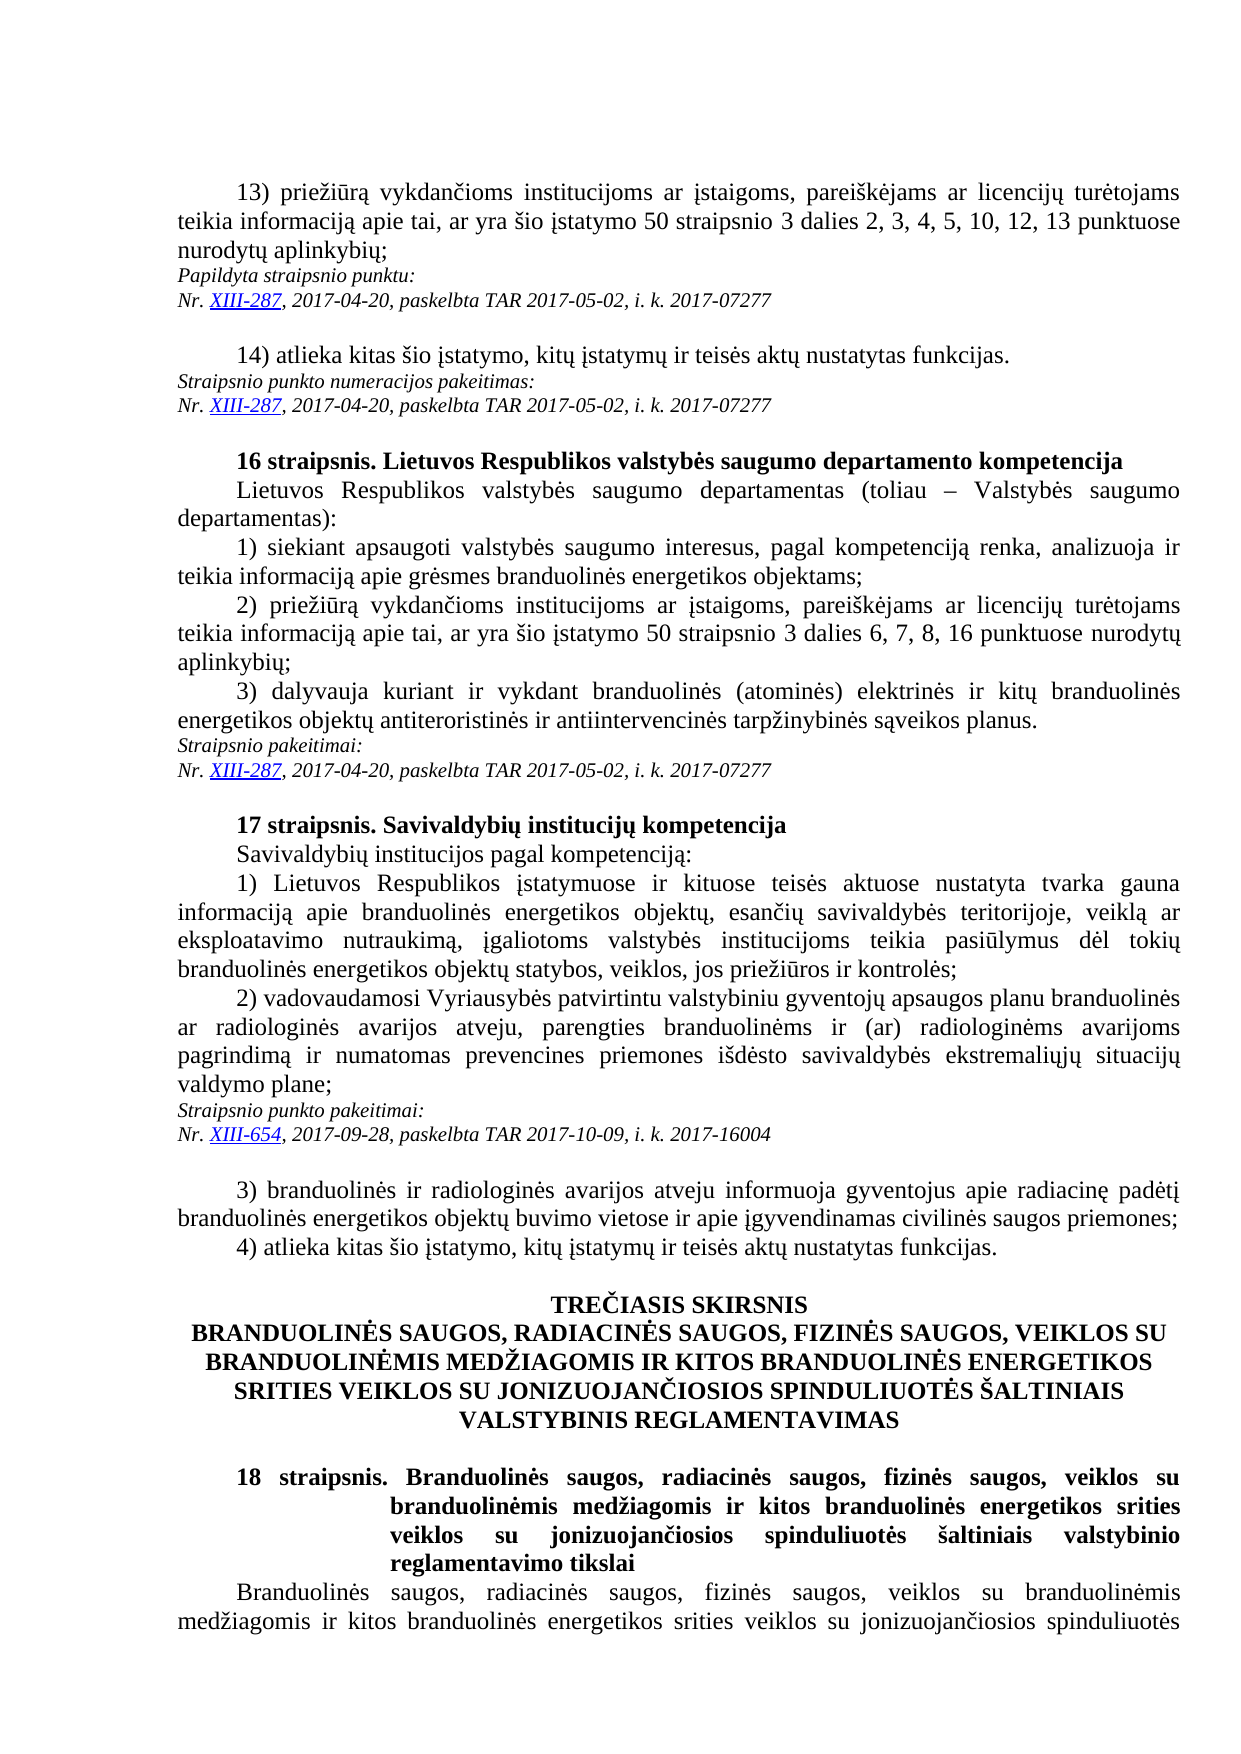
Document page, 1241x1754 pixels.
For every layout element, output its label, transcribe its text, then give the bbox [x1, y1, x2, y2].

text Nr. XIII-287, 2017-04-20, paskelbta TAR 2017-05-02, i. k. 2017-07277 [177, 757, 1181, 782]
text 18 straipsnis. Branduolinės saugos, radiacinės saugos, fizinės saugos, veiklos su branduolinėmis medžiagomis ir kitos branduolinės energetikos srities veiklos su jonizuojančiosios spinduliuotės šaltiniais valstybinio reglamentavimo tikslai [236, 1462, 1181, 1577]
text Straipsnio pakeitimai: [177, 733, 1181, 757]
text TREČIASIS SKIRSNIS [177, 1290, 1181, 1318]
text 4) atlieka kitas šio įstatymo, kitų įstatymų ir teisės aktų nustatytas funkcijas. [177, 1232, 1181, 1261]
text Lietuvos Respublikos valstybės saugumo departamentas (toliau – Valstybės saugumo departamentas): [177, 475, 1181, 532]
text BRANDUOLINĖS SAUGOS, RADIACINĖS SAUGOS, FIZINĖS SAUGOS, VEIKLOS SU BRANDUOLINĖMIS MEDŽIAGOMIS IR KITOS BRANDUOLINĖS ENERGETIKOS SRITIES VEIKLOS SU JONIZUOJANČIOSIOS SPINDULIUOTĖS ŠALTINIAIS VALSTYBINIS REGLAMENTAVIMAS [177, 1318, 1181, 1433]
text Nr. XIII-287, 2017-04-20, paskelbta TAR 2017-05-02, i. k. 2017-07277 [177, 287, 1181, 312]
text Nr. XIII-287, 2017-04-20, paskelbta TAR 2017-05-02, i. k. 2017-07277 [177, 393, 1181, 417]
text Nr. XIII-654, 2017-09-28, paskelbta TAR 2017-10-09, i. k. 2017-16004 [177, 1122, 1181, 1146]
text 3) dalyvauja kuriant ir vykdant branduolinės (atominės) elektrinės ir kitų branduolinės energetikos objektų antiteroristinės ir antiintervencinės tarpžinybinės sąveikos planus. [177, 676, 1181, 733]
text 17 straipsnis. Savivaldybių institucijų kompetencija [177, 810, 1181, 839]
text 13) priežiūrą vykdančioms institucijoms ar įstaigoms, pareiškėjams ar licencijų turėtojams teikia informaciją apie tai, ar yra šio įstatymo 50 straipsnio 3 dalies 2, 3, 4, 5, 10, 12, 13 punktuose nurodytų aplinkybių; [177, 177, 1181, 263]
text Straipsnio punkto numeracijos pakeitimas: [177, 369, 1181, 393]
text Papildyta straipsnio punktu: [177, 263, 1181, 287]
text 3) branduolinės ir radiologinės avarijos atveju informuoja gyventojus apie radiacinę padėtį branduolinės energetikos objektų buvimo vietose ir apie įgyvendinamas civilinės saugos priemones; [177, 1175, 1181, 1232]
text 16 straipsnis. Lietuvos Respublikos valstybės saugumo departamento kompetencija [177, 446, 1181, 475]
text 1) Lietuvos Respublikos įstatymuose ir kituose teisės aktuose nustatyta tvarka gauna informaciją apie branduolinės energetikos objektų, esančių savivaldybės teritorijoje, veiklą ar eksploatavimo nutraukimą, įgaliotoms valstybės institucijoms teikia pasiūlymus dėl tokių branduolinės energetikos objektų statybos, veiklos, jos priežiūros ir kontrolės; [177, 868, 1181, 983]
text Straipsnio punkto pakeitimai: [177, 1098, 1181, 1122]
text Savivaldybių institucijos pagal kompetenciją: [177, 839, 1181, 868]
text 1) siekiant apsaugoti valstybės saugumo interesus, pagal kompetenciją renka, analizuoja ir teikia informaciją apie grėsmes branduolinės energetikos objektams; [177, 532, 1181, 590]
text 2) priežiūrą vykdančioms institucijoms ar įstaigoms, pareiškėjams ar licencijų turėtojams teikia informaciją apie tai, ar yra šio įstatymo 50 straipsnio 3 dalies 6, 7, 8, 16 punktuose nurodytų aplinkybių; [177, 590, 1181, 676]
text 2) vadovaudamosi Vyriausybės patvirtintu valstybiniu gyventojų apsaugos planu branduolinės ar radiologinės avarijos atveju, parengties branduolinėms ir (ar) radiologinėms avarijoms pagrindimą ir numatomas prevencines priemones išdėsto savivaldybės ekstremaliųjų situacijų valdymo plane; [177, 983, 1181, 1098]
text Branduolinės saugos, radiacinės saugos, fizinės saugos, veiklos su branduolinėmis medžiagomis ir kitos branduolinės energetikos srities veiklos su jonizuojančiosios spinduliuotės [177, 1577, 1181, 1635]
text 14) atlieka kitas šio įstatymo, kitų įstatymų ir teisės aktų nustatytas funkcijas. [177, 340, 1181, 369]
